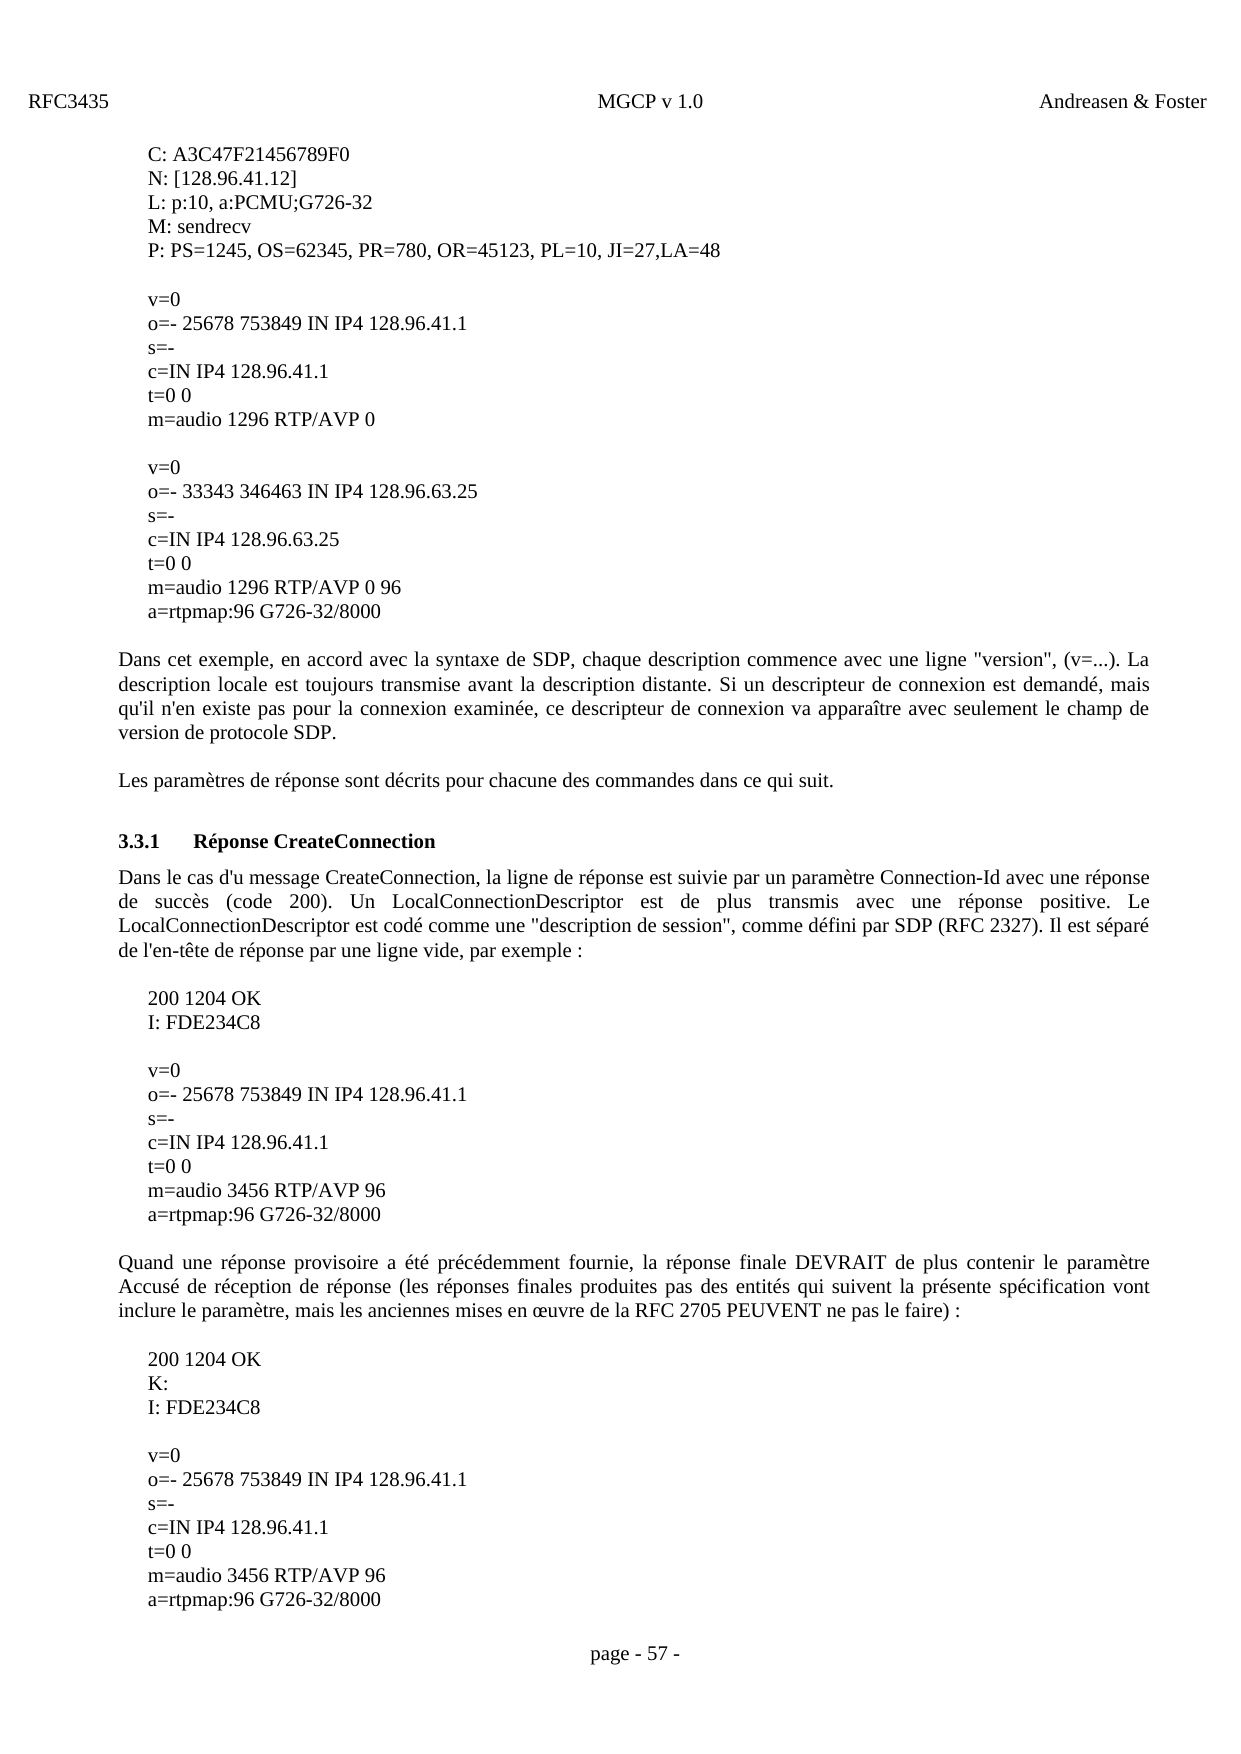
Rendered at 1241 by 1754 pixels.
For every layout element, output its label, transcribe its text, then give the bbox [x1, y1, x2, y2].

text 200 1204 OK [148, 986, 1152, 1010]
text a=rtpmap:96 G726-32/8000 [148, 1202, 1152, 1226]
text v=0 [148, 286, 1152, 311]
text L: p:10, a:PCMU;G726-32 [148, 190, 1152, 214]
text v=0 [148, 1058, 1152, 1082]
text K: [148, 1371, 1152, 1395]
text s=- [148, 334, 1152, 359]
text t=0 0 [148, 1539, 1152, 1563]
text c=IN IP4 128.96.41.1 [148, 359, 1152, 383]
text m=audio 3456 RTP/AVP 96 [148, 1178, 1152, 1202]
text s=- [148, 503, 1152, 527]
text c=IN IP4 128.96.41.1 [148, 1515, 1152, 1539]
text M: sendrecv [148, 214, 1152, 238]
text o=- 25678 753849 IN IP4 128.96.41.1 [148, 311, 1152, 334]
text t=0 0 [148, 1154, 1152, 1178]
text Dans cet exemple, en accord avec la syntaxe de SDP, chaque description commence avec une ligne "version", (v=...). La description locale est toujours transmise avant la description distante. Si un descripteur de connexion est demandé, mais qu'il n'en existe pas pour la connexion examinée, ce descripteur de connexion va apparaître avec seulement le champ de version de protocole SDP. [118, 647, 1152, 744]
text o=- 25678 753849 IN IP4 128.96.41.1 [148, 1467, 1152, 1491]
text I: FDE234C8 [148, 1010, 1152, 1034]
text Les paramètres de réponse sont décrits pour chacune des commandes dans ce qui suit. [118, 768, 1152, 792]
text C: A3C47F21456789F0 [148, 142, 1152, 166]
text o=- 25678 753849 IN IP4 128.96.41.1 [148, 1082, 1152, 1106]
text Dans le cas d'u message CreateConnection, la ligne de réponse est suivie par un paramètre Connection-Id avec une réponse de succès (code 200). Un LocalConnectionDescriptor est de plus transmis avec une réponse positive. Le LocalConnectionDescriptor est codé comme une "description de session", comme défini par SDP (RFC 2327). Il est séparé de l'en-tête de réponse par une ligne vide, par exemple : [118, 865, 1152, 962]
text Quand une réponse provisoire a été précédemment fournie, la réponse finale DEVRAIT de plus contenir le paramètre Accusé de réception de réponse (les réponses finales produites pas des entités qui suivent la présente spécification vont inclure le paramètre, mais les anciennes mises en œuvre de la RFC 2705 PEUVENT ne pas le faire) : [118, 1250, 1152, 1322]
text t=0 0 [148, 383, 1152, 407]
text s=- [148, 1491, 1152, 1515]
text c=IN IP4 128.96.41.1 [148, 1130, 1152, 1154]
text a=rtpmap:96 G726-32/8000 [148, 1587, 1152, 1611]
text m=audio 3456 RTP/AVP 96 [148, 1563, 1152, 1587]
text P: PS=1245, OS=62345, PR=780, OR=45123, PL=10, JI=27,LA=48 [148, 238, 1152, 262]
text 200 1204 OK [148, 1347, 1152, 1371]
text N: [128.96.41.12] [148, 166, 1152, 190]
text m=audio 1296 RTP/AVP 0 96 [148, 575, 1152, 599]
subtitle 3.3.1 Réponse CreateConnection [118, 829, 1152, 853]
text c=IN IP4 128.96.63.25 [148, 527, 1152, 551]
text a=rtpmap:96 G726-32/8000 [148, 599, 1152, 623]
text v=0 [148, 1443, 1152, 1467]
text s=- [148, 1106, 1152, 1130]
text v=0 [148, 455, 1152, 479]
text t=0 0 [148, 551, 1152, 575]
text o=- 33343 346463 IN IP4 128.96.63.25 [148, 479, 1152, 503]
text I: FDE234C8 [148, 1395, 1152, 1419]
text m=audio 1296 RTP/AVP 0 [148, 407, 1152, 431]
